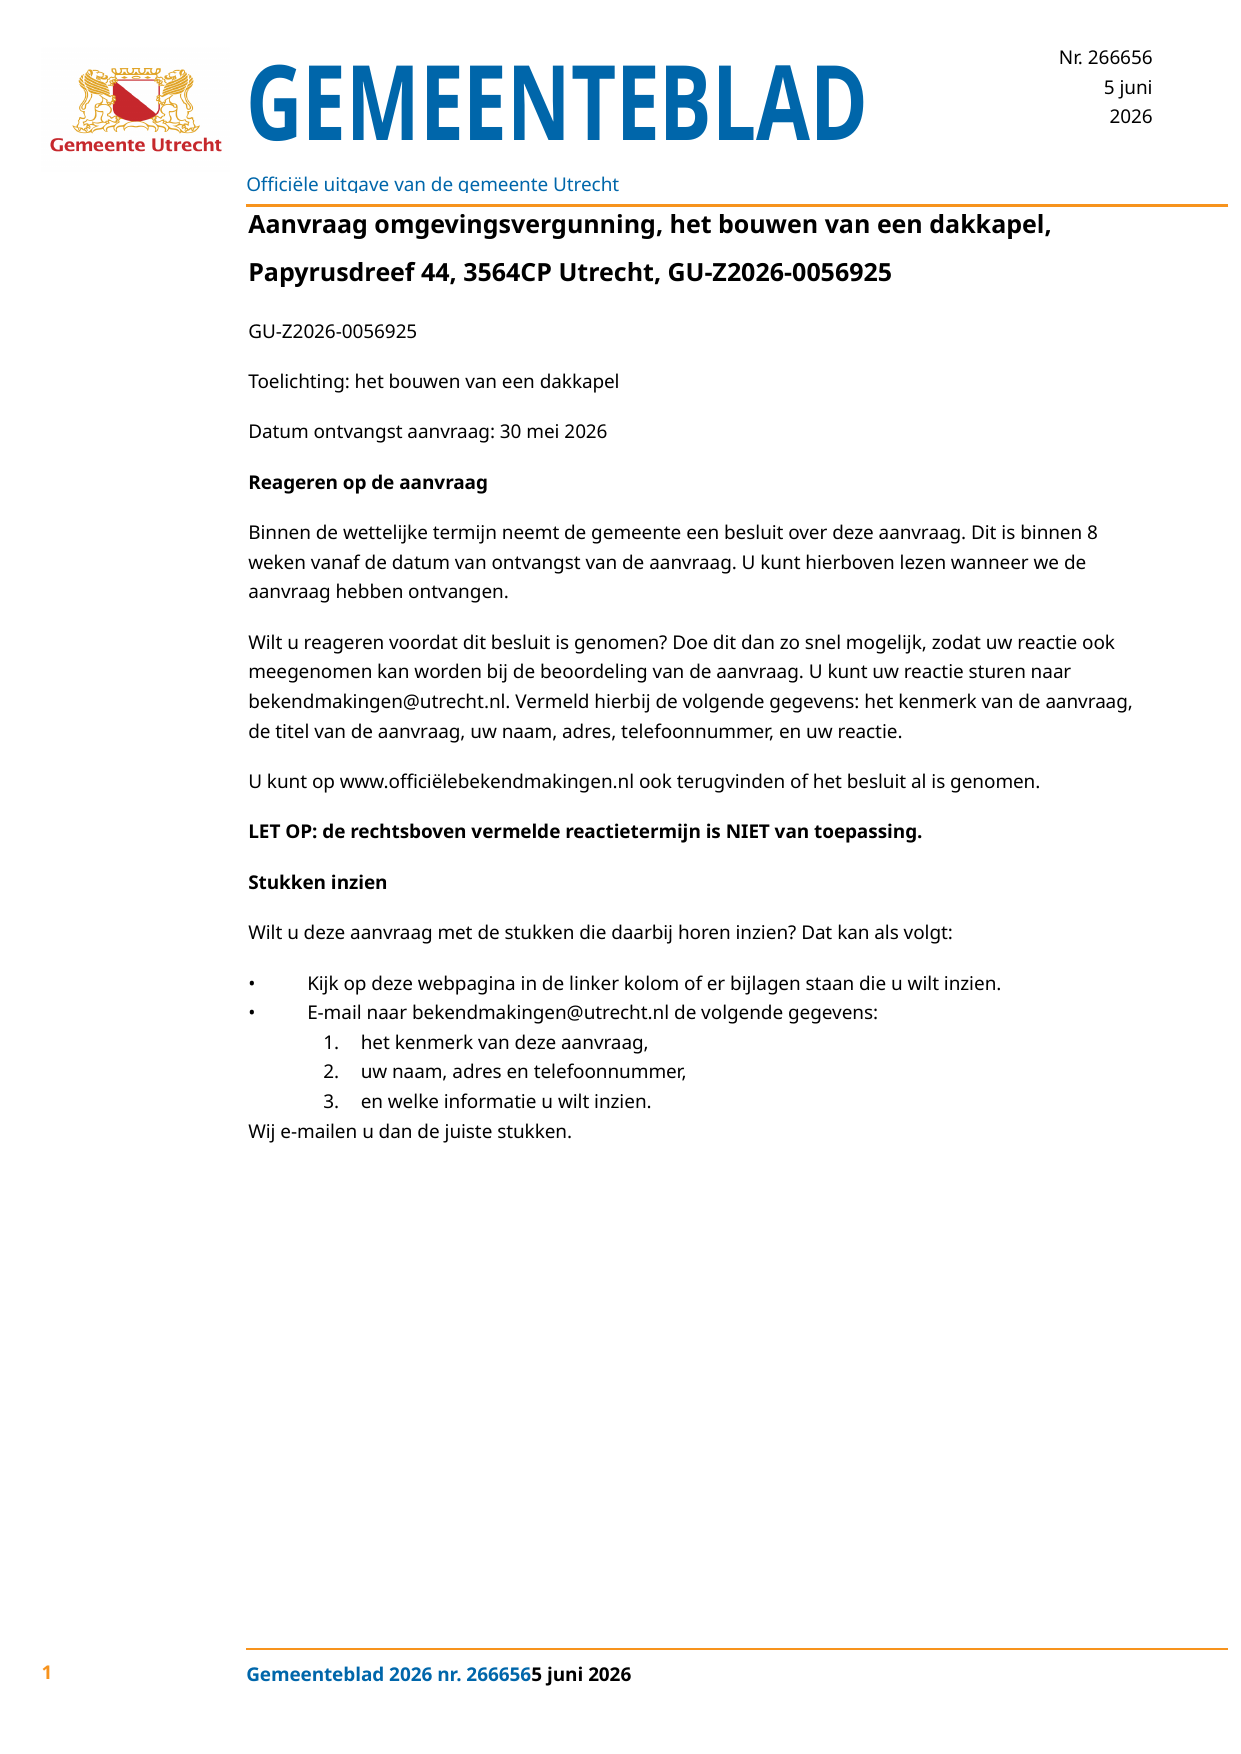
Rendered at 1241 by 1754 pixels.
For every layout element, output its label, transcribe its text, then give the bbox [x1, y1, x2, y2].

text Wij e-mailen u dan de juiste stukken. [248, 1118, 1152, 1144]
text U kunt op www.officiëlebekendmakingen.nl ook terugvinden of het besluit al is genomen. [248, 768, 1152, 794]
text Wilt u deze aanvraag met de stukken die daarbij horen inzien? Dat kan als volgt: [248, 919, 1152, 945]
text LET OP: de rechtsboven vermelde reactietermijn is NIET van toepassing. [248, 819, 1152, 844]
text GU-Z2026-0056925 [248, 318, 1152, 344]
list Kijk op deze webpagina in de linker kolom of er bijlagen staan die u wilt inzien. [248, 970, 1152, 996]
text Wilt u reageren voordat dit besluit is genomen? Doe dit dan zo snel mogelijk, zodat uw reactie ook meegenomen kan worden bij de beoordeling van de aanvraag. U kunt uw reactie sturen naar bekendmakingen@utrecht.nl. Vermeld hierbij de volgende gegevens: het kenmerk van de aanvraag, de titel van de aanvraag, uw naam, adres, telefoonnummer, en uw reactie. [248, 629, 1152, 744]
list en welke informatie u wilt inzien. [323, 1088, 1152, 1114]
list E-mail naar bekendmakingen@utrecht.nl de volgende gegevens: [248, 999, 1152, 1025]
text Binnen de wettelijke termijn neemt de gemeente een besluit over deze aanvraag. Dit is binnen 8 weken vanaf de datum van ontvangst van de aanvraag. U kunt hierboven lezen wanneer we de aanvraag hebben ontvangen. [248, 519, 1152, 604]
text Stukken inzien [248, 869, 1152, 895]
list uw naam, adres en telefoonnummer, [323, 1059, 1152, 1084]
picture [41, 47, 231, 172]
list het kenmerk van deze aanvraag, [323, 1029, 1152, 1055]
text Datum ontvangst aanvraag: 30 mei 2026 [248, 419, 1152, 444]
text Reageren op de aanvraag [248, 469, 1152, 495]
text Toelichting: het bouwen van een dakkapel [248, 368, 1152, 394]
text Aanvraag omgevingsvergunning, het bouwen van een dakkapel, Papyrusdreef 44, 3564CP Utrecht, GU-Z2026-0056925 [248, 207, 1152, 288]
